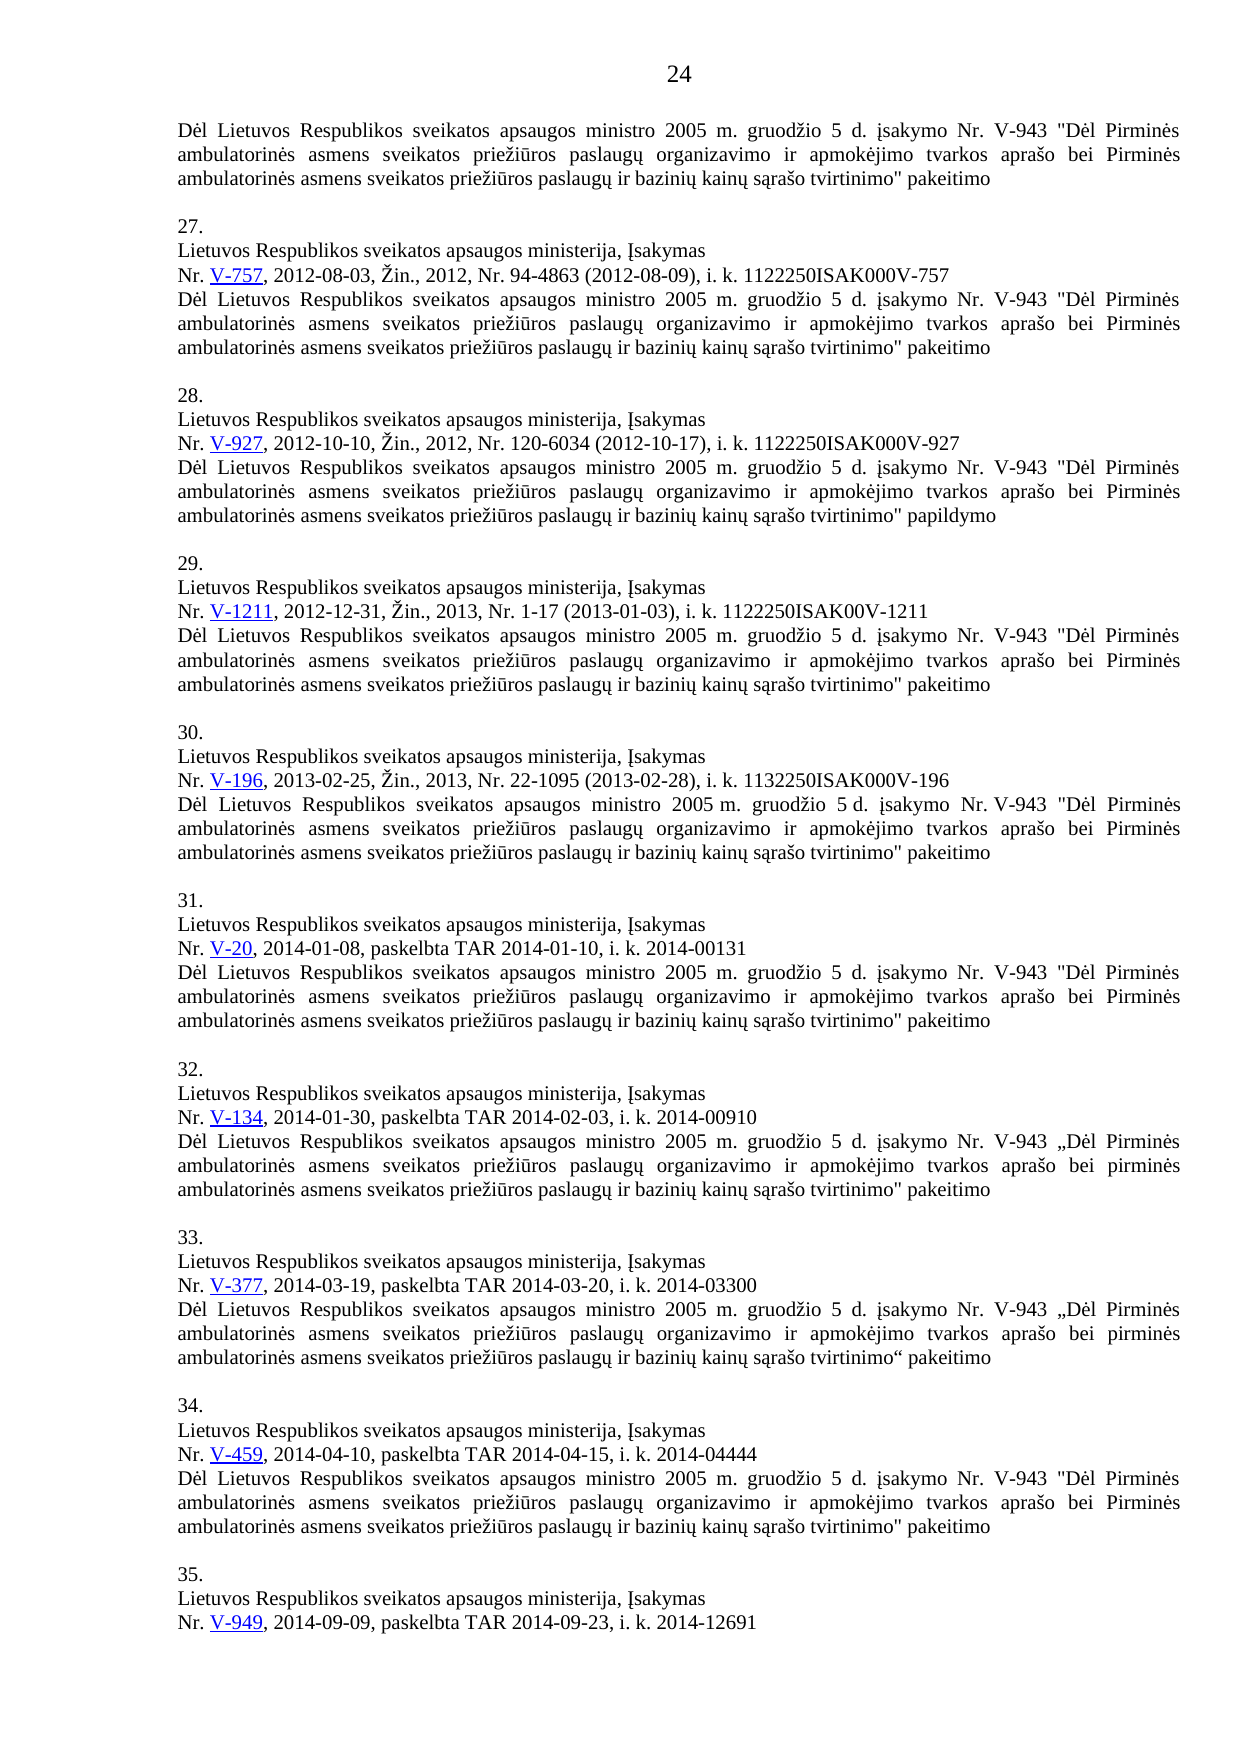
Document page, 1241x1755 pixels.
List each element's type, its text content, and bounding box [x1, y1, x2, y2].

text Dėl Lietuvos Respublikos sveikatos apsaugos ministro 2005 m. gruodžio 5 d. įsakymo Nr. V-943 "Dėl Pirminės ambulatorinės asmens sveikatos priežiūros paslaugų organizavimo ir apmokėjimo tvarkos aprašo bei Pirminės ambulatorinės asmens sveikatos priežiūros paslaugų ir bazinių kainų sąrašo tvirtinimo" pakeitimo [177, 960, 1181, 1032]
text Nr. V-927, 2012-10-10, Žin., 2012, Nr. 120-6034 (2012-10-17), i. k. 1122250ISAK000V-927 [177, 431, 1181, 455]
text Nr. V-196, 2013-02-25, Žin., 2013, Nr. 22-1095 (2013-02-28), i. k. 1132250ISAK000V-196 [177, 768, 1181, 792]
text Dėl Lietuvos Respublikos sveikatos apsaugos ministro 2005 m. gruodžio 5 d. įsakymo Nr. V-943 "Dėl Pirminės ambulatorinės asmens sveikatos priežiūros paslaugų organizavimo ir apmokėjimo tvarkos aprašo bei Pirminės ambulatorinės asmens sveikatos priežiūros paslaugų ir bazinių kainų sąrašo tvirtinimo" papildymo [177, 455, 1181, 527]
text 34. [177, 1393, 1181, 1417]
text Lietuvos Respublikos sveikatos apsaugos ministerija, Įsakymas [177, 1417, 1181, 1442]
text Lietuvos Respublikos sveikatos apsaugos ministerija, Įsakymas [177, 575, 1181, 599]
text 31. [177, 888, 1181, 912]
text Dėl Lietuvos Respublikos sveikatos apsaugos ministro 2005 m. gruodžio 5 d. įsakymo Nr. V-943 „Dėl Pirminės ambulatorinės asmens sveikatos priežiūros paslaugų organizavimo ir apmokėjimo tvarkos aprašo bei pirminės ambulatorinės asmens sveikatos priežiūros paslaugų ir bazinių kainų sąrašo tvirtinimo“ pakeitimo [177, 1297, 1181, 1369]
text 33. [177, 1225, 1181, 1249]
text Dėl Lietuvos Respublikos sveikatos apsaugos ministro 2005 m. gruodžio 5 d. įsakymo Nr. V-943 "Dėl Pirminės ambulatorinės asmens sveikatos priežiūros paslaugų organizavimo ir apmokėjimo tvarkos aprašo bei Pirminės ambulatorinės asmens sveikatos priežiūros paslaugų ir bazinių kainų sąrašo tvirtinimo" pakeitimo [177, 1466, 1181, 1538]
text 29. [177, 551, 1181, 575]
text Dėl Lietuvos Respublikos sveikatos apsaugos ministro 2005 m. gruodžio 5 d. įsakymo Nr. V-943 "Dėl Pirminės ambulatorinės asmens sveikatos priežiūros paslaugų organizavimo ir apmokėjimo tvarkos aprašo bei Pirminės ambulatorinės asmens sveikatos priežiūros paslaugų ir bazinių kainų sąrašo tvirtinimo" pakeitimo [177, 792, 1181, 864]
text Nr. V-949, 2014-09-09, paskelbta TAR 2014-09-23, i. k. 2014-12691 [177, 1610, 1181, 1634]
text Lietuvos Respublikos sveikatos apsaugos ministerija, Įsakymas [177, 1249, 1181, 1273]
text Dėl Lietuvos Respublikos sveikatos apsaugos ministro 2005 m. gruodžio 5 d. įsakymo Nr. V-943 "Dėl Pirminės ambulatorinės asmens sveikatos priežiūros paslaugų organizavimo ir apmokėjimo tvarkos aprašo bei Pirminės ambulatorinės asmens sveikatos priežiūros paslaugų ir bazinių kainų sąrašo tvirtinimo" pakeitimo [177, 287, 1181, 359]
text Nr. V-459, 2014-04-10, paskelbta TAR 2014-04-15, i. k. 2014-04444 [177, 1442, 1181, 1466]
text Lietuvos Respublikos sveikatos apsaugos ministerija, Įsakymas [177, 912, 1181, 936]
text Dėl Lietuvos Respublikos sveikatos apsaugos ministro 2005 m. gruodžio 5 d. įsakymo Nr. V-943 "Dėl Pirminės ambulatorinės asmens sveikatos priežiūros paslaugų organizavimo ir apmokėjimo tvarkos aprašo bei Pirminės ambulatorinės asmens sveikatos priežiūros paslaugų ir bazinių kainų sąrašo tvirtinimo" pakeitimo [177, 623, 1181, 696]
text Lietuvos Respublikos sveikatos apsaugos ministerija, Įsakymas [177, 1081, 1181, 1105]
text Lietuvos Respublikos sveikatos apsaugos ministerija, Įsakymas [177, 407, 1181, 431]
text 32. [177, 1057, 1181, 1081]
text Lietuvos Respublikos sveikatos apsaugos ministerija, Įsakymas [177, 238, 1181, 262]
text Nr. V-20, 2014-01-08, paskelbta TAR 2014-01-10, i. k. 2014-00131 [177, 936, 1181, 960]
text Nr. V-757, 2012-08-03, Žin., 2012, Nr. 94-4863 (2012-08-09), i. k. 1122250ISAK000V-757 [177, 262, 1181, 287]
text Nr. V-377, 2014-03-19, paskelbta TAR 2014-03-20, i. k. 2014-03300 [177, 1273, 1181, 1297]
text 27. [177, 214, 1181, 238]
text Lietuvos Respublikos sveikatos apsaugos ministerija, Įsakymas [177, 1586, 1181, 1610]
text Nr. V-1211, 2012-12-31, Žin., 2013, Nr. 1-17 (2013-01-03), i. k. 1122250ISAK00V-1211 [177, 599, 1181, 623]
text Lietuvos Respublikos sveikatos apsaugos ministerija, Įsakymas [177, 744, 1181, 768]
text Dėl Lietuvos Respublikos sveikatos apsaugos ministro 2005 m. gruodžio 5 d. įsakymo Nr. V-943 "Dėl Pirminės ambulatorinės asmens sveikatos priežiūros paslaugų organizavimo ir apmokėjimo tvarkos aprašo bei Pirminės ambulatorinės asmens sveikatos priežiūros paslaugų ir bazinių kainų sąrašo tvirtinimo" pakeitimo [177, 118, 1181, 190]
text 35. [177, 1562, 1181, 1586]
text Nr. V-134, 2014-01-30, paskelbta TAR 2014-02-03, i. k. 2014-00910 [177, 1105, 1181, 1129]
text Dėl Lietuvos Respublikos sveikatos apsaugos ministro 2005 m. gruodžio 5 d. įsakymo Nr. V-943 „Dėl Pirminės ambulatorinės asmens sveikatos priežiūros paslaugų organizavimo ir apmokėjimo tvarkos aprašo bei pirminės ambulatorinės asmens sveikatos priežiūros paslaugų ir bazinių kainų sąrašo tvirtinimo" pakeitimo [177, 1129, 1181, 1201]
text 30. [177, 720, 1181, 744]
text 28. [177, 383, 1181, 407]
